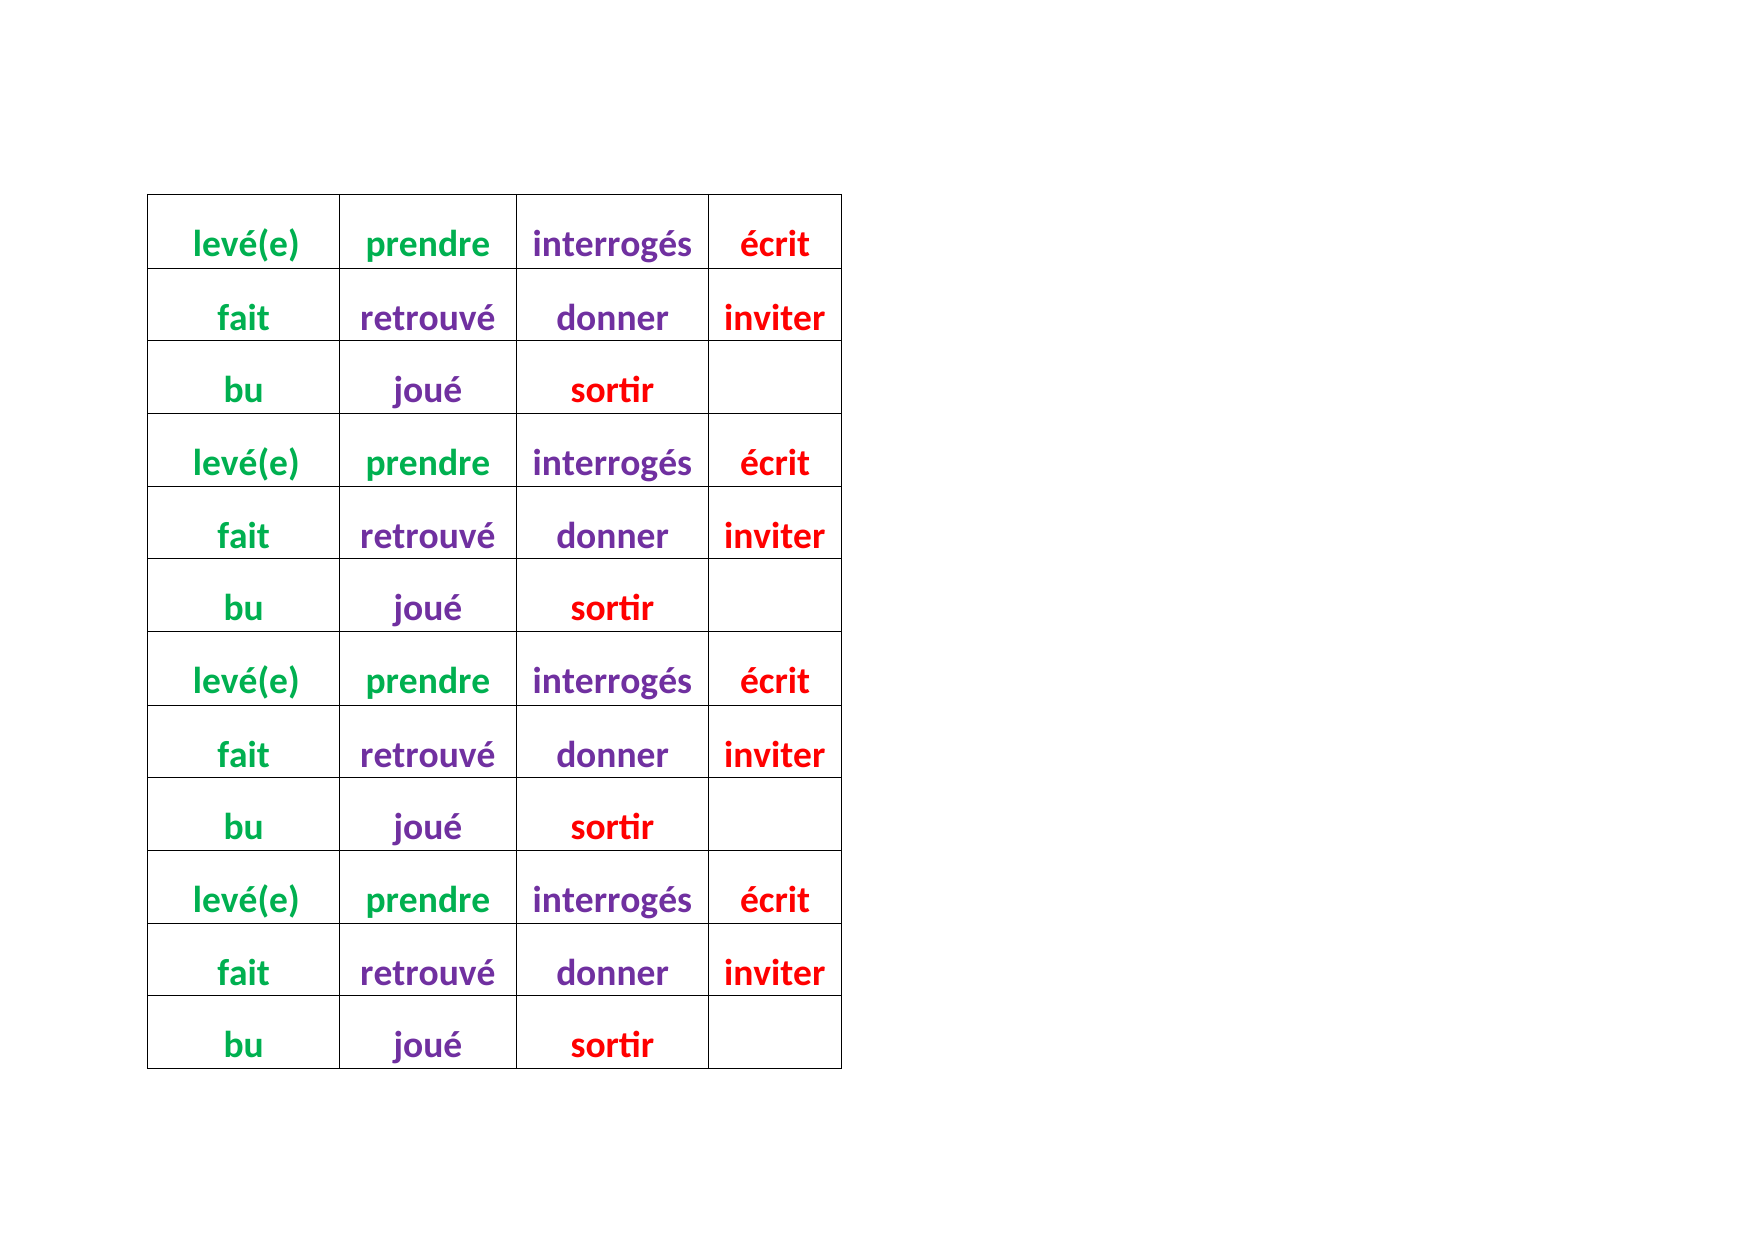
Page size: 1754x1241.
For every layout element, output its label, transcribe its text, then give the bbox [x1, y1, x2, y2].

table_cell joué [340, 341, 516, 412]
table_cell [709, 559, 841, 631]
table_cell interrogés [517, 414, 708, 486]
table_cell prendre [340, 851, 516, 923]
table_cell retrouvé [340, 269, 516, 339]
table_cell bu [148, 778, 339, 849]
table_cell joué [340, 559, 516, 631]
table_cell joué [340, 996, 516, 1068]
table_cell sortir [517, 996, 708, 1068]
table_cell donner [517, 269, 708, 339]
table_cell inviter [709, 487, 841, 558]
table_cell levé(e) [148, 632, 339, 705]
table_header levé(e) [148, 195, 339, 268]
table_cell bu [148, 996, 339, 1068]
table_cell [709, 341, 841, 412]
table_cell fait [148, 924, 339, 995]
table_cell écrit [709, 414, 841, 486]
table_header interrogés [517, 195, 708, 268]
table_header écrit [709, 195, 841, 268]
table_cell écrit [709, 851, 841, 923]
table_cell interrogés [517, 851, 708, 923]
table_cell fait [148, 269, 339, 339]
table_cell fait [148, 706, 339, 777]
table_cell inviter [709, 924, 841, 995]
table_cell sortir [517, 778, 708, 849]
table_cell inviter [709, 706, 841, 777]
table_cell donner [517, 706, 708, 777]
table_cell levé(e) [148, 851, 339, 923]
table_cell fait [148, 487, 339, 558]
table_cell inviter [709, 269, 841, 339]
table_cell écrit [709, 632, 841, 705]
table_cell donner [517, 487, 708, 558]
table_cell sortir [517, 559, 708, 631]
table_cell bu [148, 559, 339, 631]
table_cell joué [340, 778, 516, 849]
table_cell levé(e) [148, 414, 339, 486]
table_cell prendre [340, 632, 516, 705]
table_cell sortir [517, 341, 708, 412]
table_cell retrouvé [340, 487, 516, 558]
table_cell bu [148, 341, 339, 412]
table_cell donner [517, 924, 708, 995]
table_cell retrouvé [340, 706, 516, 777]
table_cell interrogés [517, 632, 708, 705]
table_cell retrouvé [340, 924, 516, 995]
table_cell [709, 996, 841, 1068]
table_cell [709, 778, 841, 849]
table_header prendre [340, 195, 516, 268]
table_cell prendre [340, 414, 516, 486]
